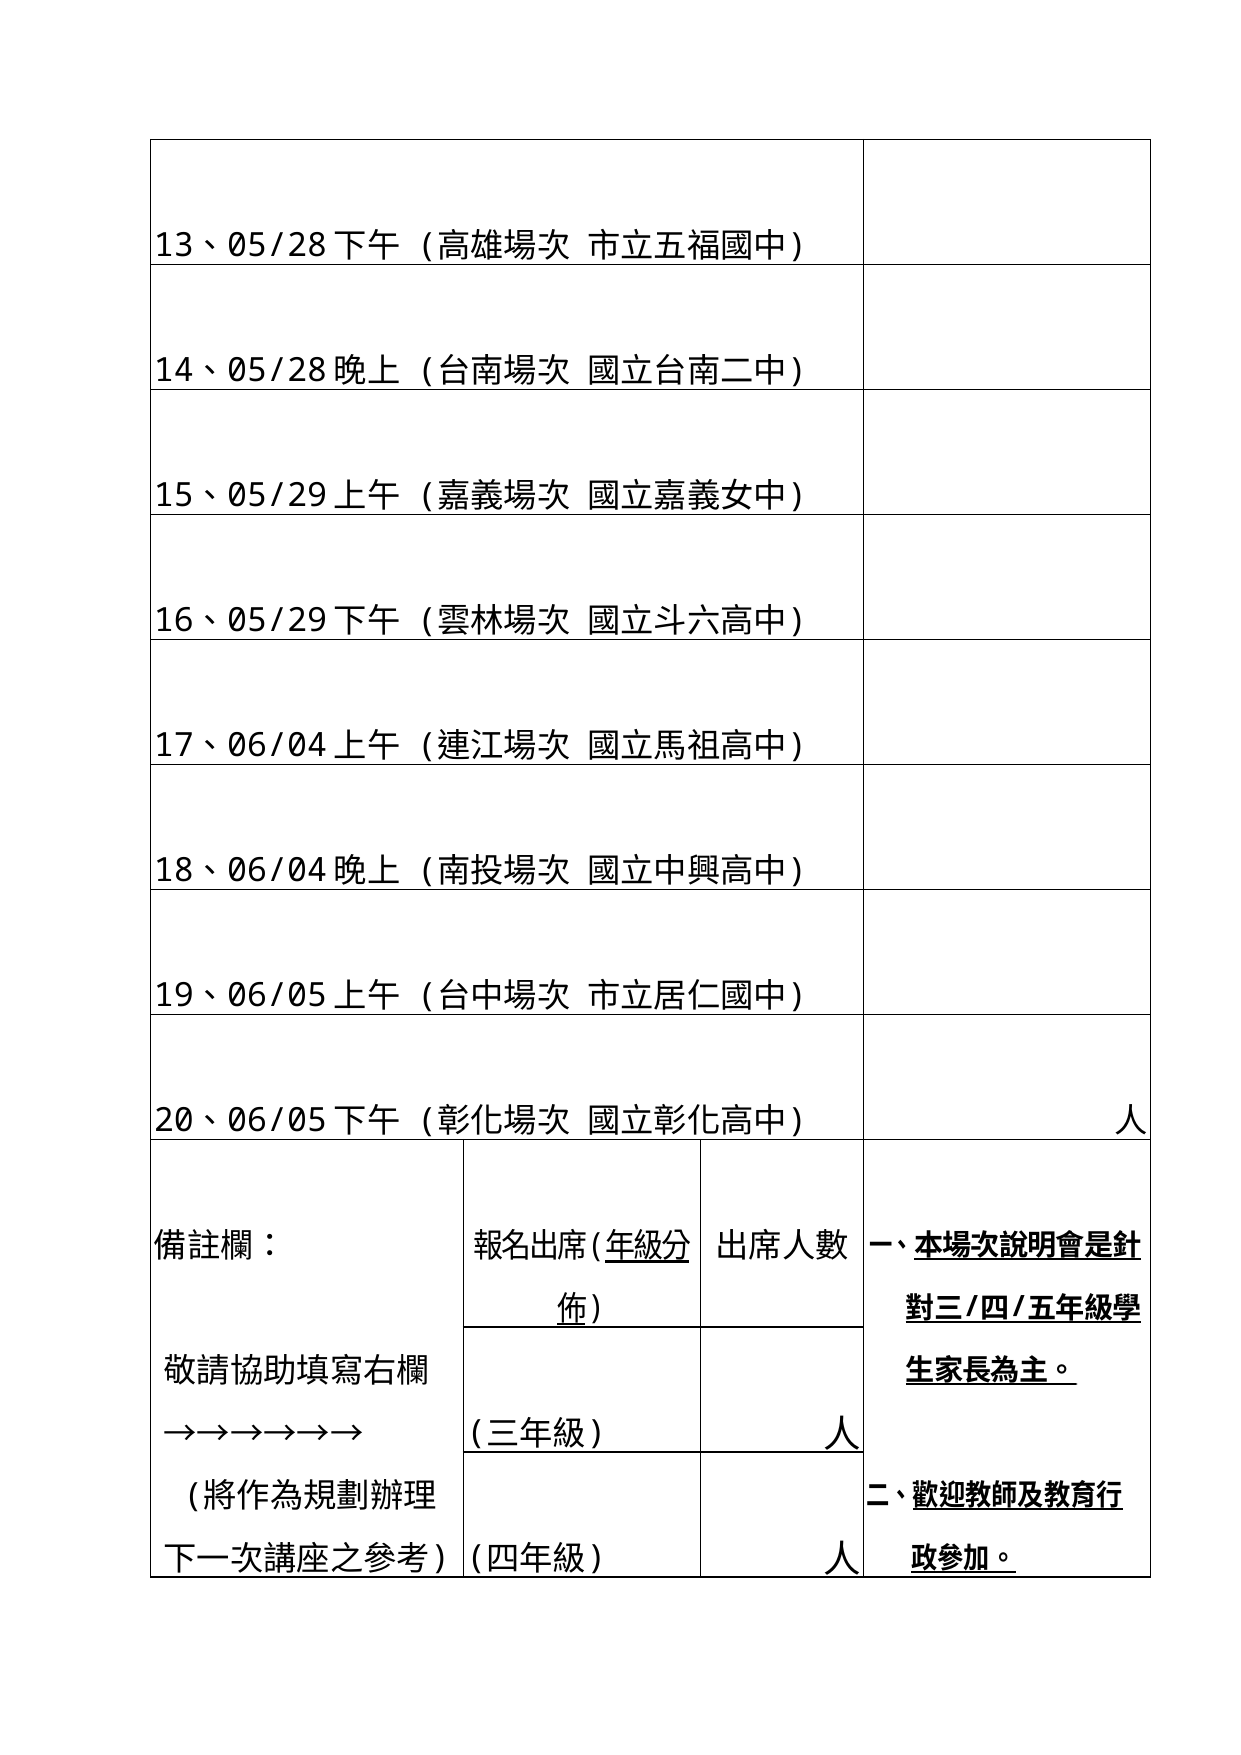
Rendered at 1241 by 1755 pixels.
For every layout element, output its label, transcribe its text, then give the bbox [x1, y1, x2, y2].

table_cell 13、05/28下午 (高雄場次 市立五福國中) [151, 140, 863, 264]
table_cell [864, 265, 1150, 389]
table_cell [864, 765, 1150, 889]
table_cell 備註欄： 敬請協助填寫右欄→→→→→→ (將作為規劃辦理下一次講座之參考) [151, 1140, 463, 1576]
table_cell 16、05/29下午 (雲林場次 國立斗六高中) [151, 515, 863, 639]
table_cell [864, 140, 1150, 264]
table_cell (三年級) [464, 1328, 700, 1451]
table_cell 15、05/29上午 (嘉義場次 國立嘉義女中) [151, 390, 863, 514]
table_cell [864, 390, 1150, 514]
table_cell 19、06/05上午 (台中場次 市立居仁國中) [151, 890, 863, 1014]
table_cell 報名出席(年級分佈) [464, 1140, 700, 1326]
table_cell 20、06/05下午 (彰化場次 國立彰化高中) [151, 1015, 863, 1139]
table_cell [864, 890, 1150, 1014]
table_cell 出席人數 [701, 1140, 863, 1326]
table_cell 18、06/04晚上 (南投場次 國立中興高中) [151, 765, 863, 889]
table_cell 人 [701, 1328, 863, 1451]
table_cell [864, 515, 1150, 639]
table_cell (四年級) [464, 1453, 700, 1576]
table_cell 14、05/28晚上 (台南場次 國立台南二中) [151, 265, 863, 389]
table_cell [864, 640, 1150, 764]
table_cell 人 [701, 1453, 863, 1576]
table_cell 一、本場次說明會是針對三/四/五年級學生家長為主。 二、歡迎教師及教育行政參加。 [864, 1140, 1150, 1576]
table_cell 17、06/04上午 (連江場次 國立馬祖高中) [151, 640, 863, 764]
table_cell 人 [864, 1015, 1150, 1139]
